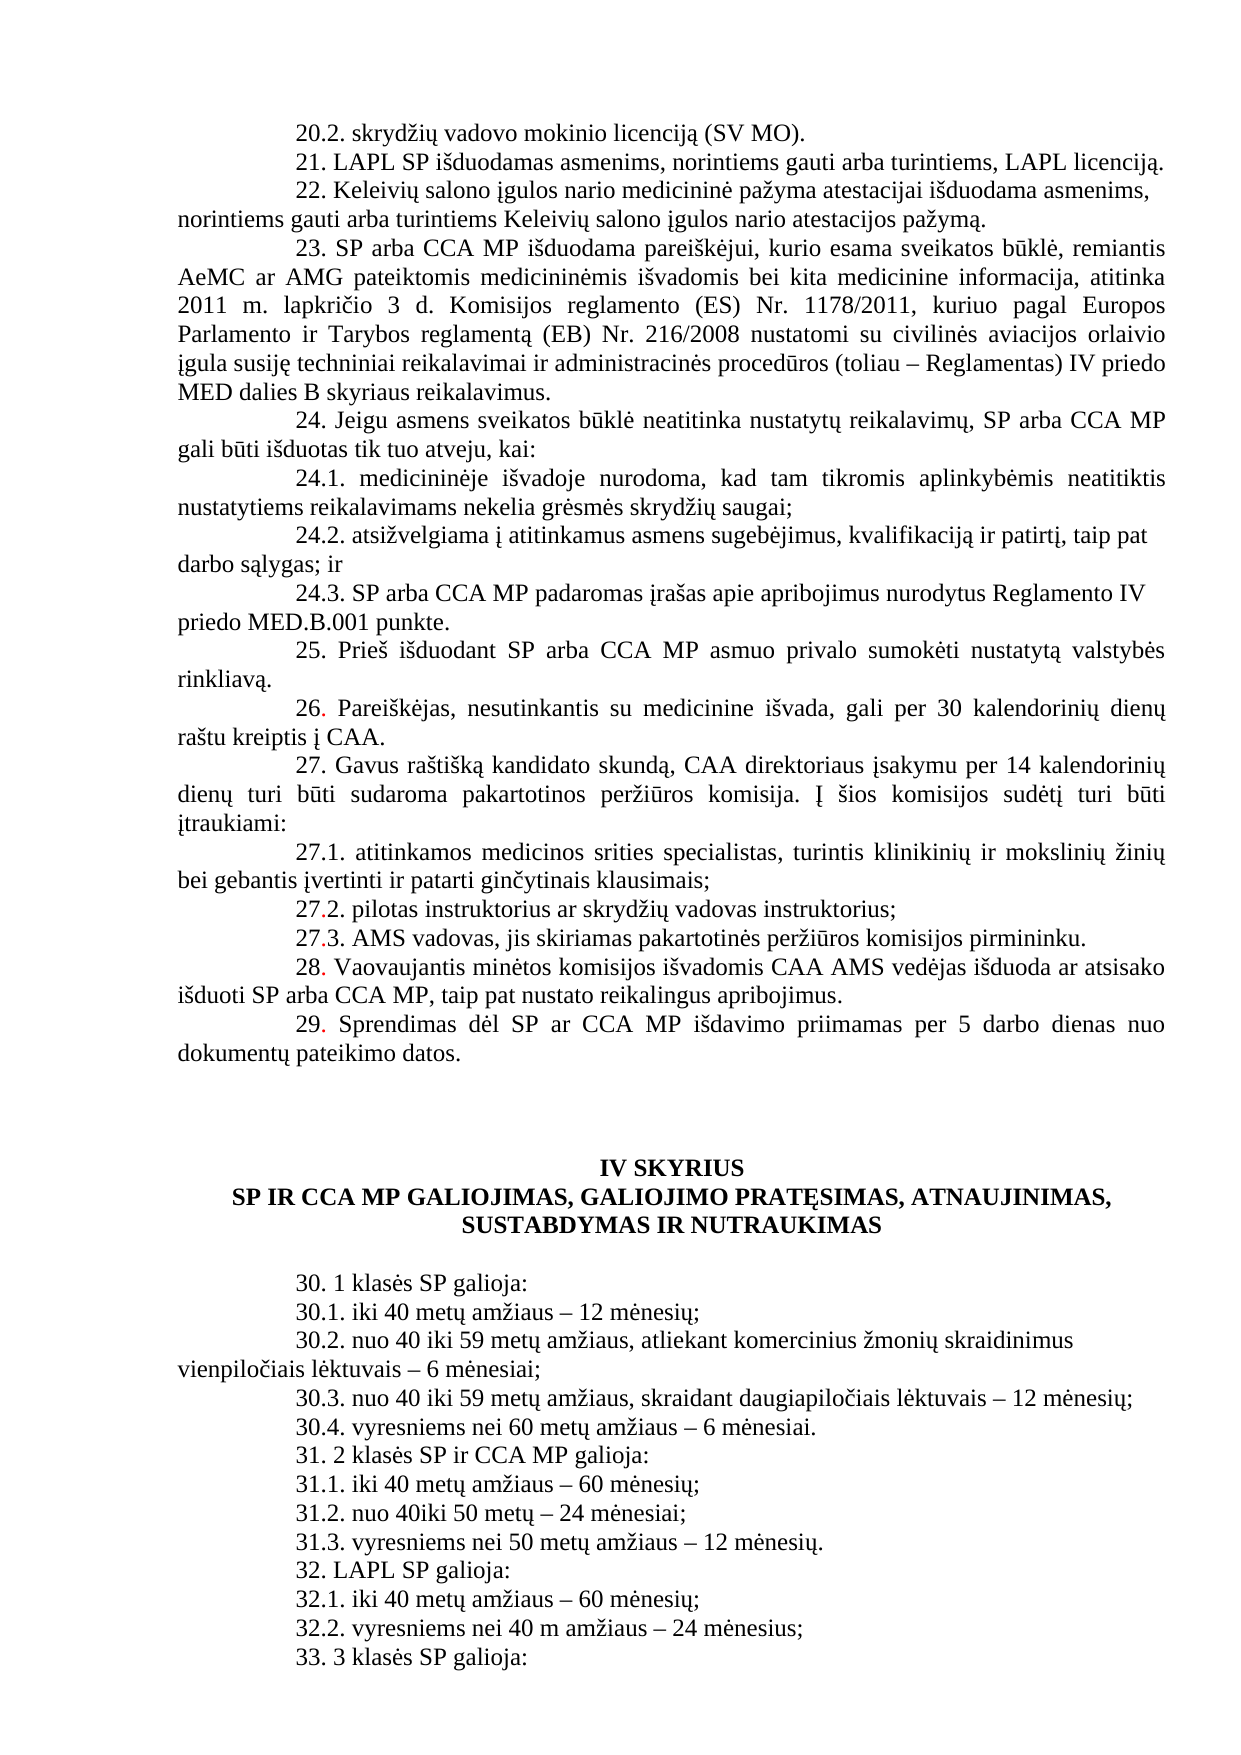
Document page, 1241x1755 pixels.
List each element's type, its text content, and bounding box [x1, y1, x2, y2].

text 30. 1 klasės SP galioja: [177, 1268, 1166, 1297]
text 28. Vaovaujantis minėtos komisijos išvadomis CAA AMS vedėjas išduoda ar atsisako išduoti SP arba CCA MP, taip pat nustato reikalingus apribojimus. [177, 952, 1166, 1009]
text 30.1. iki 40 metų amžiaus – 12 mėnesių; [177, 1297, 1166, 1326]
text 24.1. medicininėje išvadoje nurodoma, kad tam tikromis aplinkybėmis neatitiktis nustatytiems reikalavimams nekelia grėsmės skrydžių saugai; [177, 463, 1166, 521]
text 30.2. nuo 40 iki 59 metų amžiaus, atliekant komercinius žmonių skraidinimus vienpiločiais lėktuvais – 6 mėnesiai; [177, 1326, 1166, 1383]
text 22. Keleivių salono įgulos nario medicininė pažyma atestacijai išduodama asmenims, norintiems gauti arba turintiems Keleivių salono įgulos nario atestacijos pažymą. [177, 176, 1166, 233]
text 27.2. pilotas instruktorius ar skrydžių vadovas instruktorius; [177, 894, 1166, 923]
text 24. Jeigu asmens sveikatos būklė neatitinka nustatytų reikalavimų, SP arba CCA MP gali būti išduotas tik tuo atveju, kai: [177, 406, 1166, 463]
text 24.3. SP arba CCA MP padaromas įrašas apie apribojimus nurodytus Reglamento IV priedo MED.B.001 punkte. [177, 578, 1166, 636]
text 31.2. nuo 40iki 50 metų – 24 mėnesiai; [177, 1498, 1166, 1527]
text 30.4. vyresniems nei 60 metų amžiaus – 6 mėnesiai. [177, 1412, 1166, 1441]
text IV SKYRIUS [177, 1153, 1166, 1182]
text 31.1. iki 40 metų amžiaus – 60 mėnesių; [177, 1469, 1166, 1498]
text 30.3. nuo 40 iki 59 metų amžiaus, skraidant daugiapiločiais lėktuvais – 12 mėnesių; [177, 1383, 1166, 1412]
text 20.2. skrydžių vadovo mokinio licenciją (SV MO). [177, 118, 1166, 147]
text 21. LAPL SP išduodamas asmenims, norintiems gauti arba turintiems, LAPL licenciją. [177, 147, 1166, 176]
text 27.1. atitinkamos medicinos srities specialistas, turintis klinikinių ir mokslinių žinių bei gebantis įvertinti ir patarti ginčytinais klausimais; [177, 837, 1166, 894]
text 32. LAPL SP galioja: [177, 1556, 1166, 1584]
text SP IR CCA MP GALIOJIMAS, GALIOJIMO PRATĘSIMAS, ATNAUJINIMAS, SUSTABDYMAS IR NUTRAUKIMAS [177, 1182, 1166, 1239]
text 25. Prieš išduodant SP arba CCA MP asmuo privalo sumokėti nustatytą valstybės rinkliavą. [177, 636, 1166, 693]
text 23. SP arba CCA MP išduodama pareiškėjui, kurio esama sveikatos būklė, remiantis AeMC ar AMG pateiktomis medicininėmis išvadomis bei kita medicinine informacija, atitinka 2011 m. lapkričio 3 d. Komisijos reglamento (ES) Nr. 1178/2011, kuriuo pagal Europos Parlamento ir Tarybos reglamentą (EB) Nr. 216/2008 nustatomi su civilinės aviacijos orlaivio įgula susiję techniniai reikalavimai ir administracinės procedūros (toliau – Reglamentas) IV priedo MED dalies B skyriaus reikalavimus. [177, 233, 1166, 406]
text 27. Gavus raštišką kandidato skundą, CAA direktoriaus įsakymu per 14 kalendorinių dienų turi būti sudaroma pakartotinos peržiūros komisija. Į šios komisijos sudėtį turi būti įtraukiami: [177, 751, 1166, 837]
text 24.2. atsižvelgiama į atitinkamus asmens sugebėjimus, kvalifikaciją ir patirtį, taip pat darbo sąlygas; ir [177, 521, 1166, 578]
text 32.2. vyresniems nei 40 m amžiaus – 24 mėnesius; [177, 1613, 1166, 1642]
text 31. 2 klasės SP ir CCA MP galioja: [177, 1441, 1166, 1469]
text 33. 3 klasės SP galioja: [177, 1642, 1166, 1671]
text 32.1. iki 40 metų amžiaus – 60 mėnesių; [177, 1584, 1166, 1613]
text 26. Pareiškėjas, nesutinkantis su medicinine išvada, gali per 30 kalendorinių dienų raštu kreiptis į CAA. [177, 693, 1166, 751]
text 27.3. AMS vadovas, jis skiriamas pakartotinės peržiūros komisijos pirmininku. [177, 923, 1166, 952]
text 31.3. vyresniems nei 50 metų amžiaus – 12 mėnesių. [177, 1527, 1166, 1556]
text 29. Sprendimas dėl SP ar CCA MP išdavimo priimamas per 5 darbo dienas nuo dokumentų pateikimo datos. [177, 1009, 1166, 1067]
